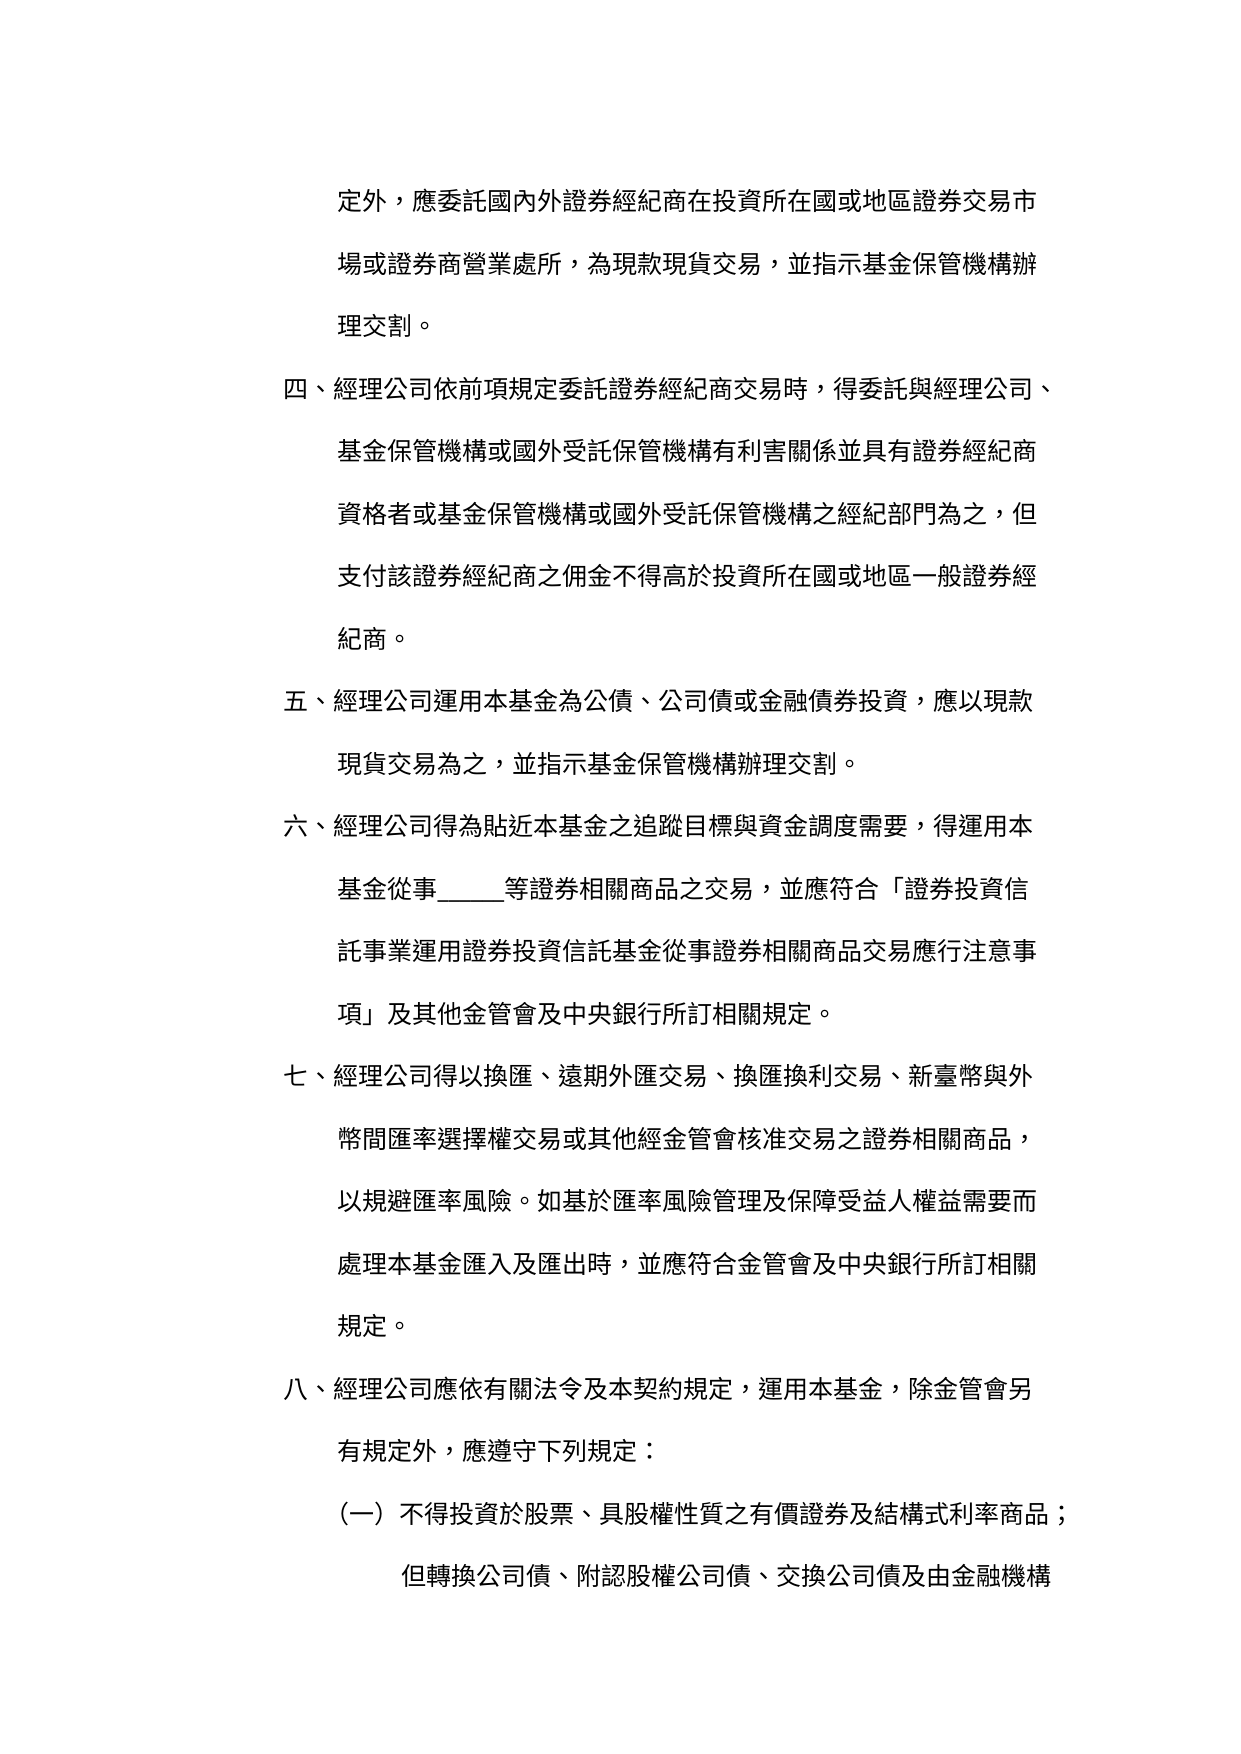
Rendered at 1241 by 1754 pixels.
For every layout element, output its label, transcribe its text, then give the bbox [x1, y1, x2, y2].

text （一）不得投資於股票、具股權性質之有價證券及結構式利率商品；但轉換公司債、附認股權公司債、交換公司債及由金融機構發行具損失吸收能力之債券不在此限；投資於轉換公司債、附認股權公司債、交換公司債及符合金融主管機關所定合格資本工具之具損失吸收能力之債券總金額，不得超過基金淨資產價值之百分之十。 [324, 1471, 1053, 1596]
text 四、經理公司依前項規定委託證券經紀商交易時，得委託與經理公司、基金保管機構或國外受託保管機構有利害關係並具有證券經紀商資格者或基金保管機構或國外受託保管機構之經紀部門為之，但支付該證券經紀商之佣金不得高於投資所在國或地區一般證券經紀商。 [284, 346, 1053, 658]
text 七、經理公司得以換匯、遠期外匯交易、換匯換利交易、新臺幣與外幣間匯率選擇權交易或其他經金管會核准交易之證券相關商品，以規避匯率風險。如基於匯率風險管理及保障受益人權益需要而處理本基金匯入及匯出時，並應符合金管會及中央銀行所訂相關規定。 [284, 1033, 1053, 1346]
text 八、經理公司應依有關法令及本契約規定，運用本基金，除金管會另有規定外，應遵守下列規定： [284, 1346, 1053, 1471]
text 五、經理公司運用本基金為公債、公司債或金融債券投資，應以現款現貨交易為之，並指示基金保管機構辦理交割。 [284, 658, 1053, 783]
text 六、經理公司得為貼近本基金之追蹤目標與資金調度需要，得運用本基金從事______等證券相關商品之交易，並應符合「證券投資信託事業運用證券投資信託基金從事證券相關商品交易應行注意事項」及其他金管會及中央銀行所訂相關規定。 [284, 783, 1053, 1033]
text 定外，應委託國內外證券經紀商在投資所在國或地區證券交易市場或證券商營業處所，為現款現貨交易，並指示基金保管機構辦理交割。 [284, 158, 1053, 346]
